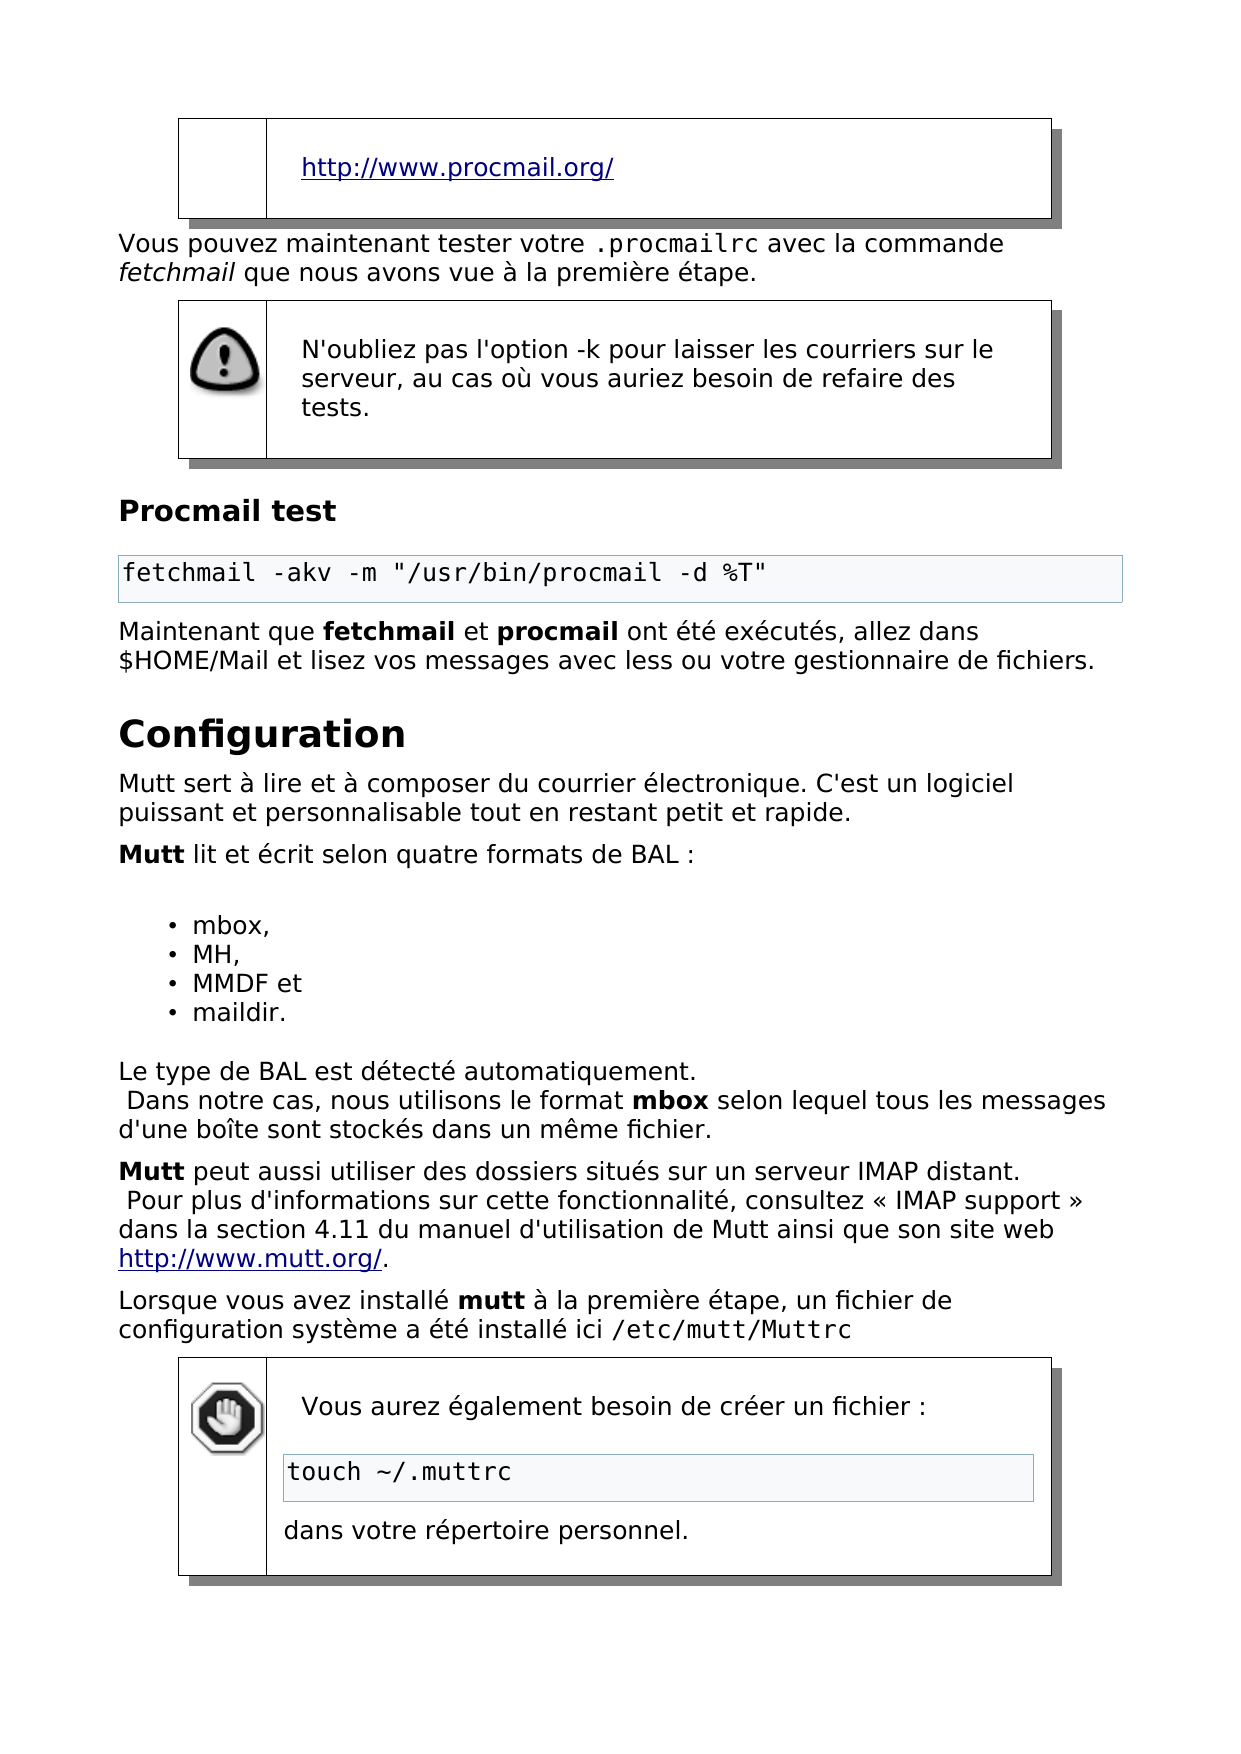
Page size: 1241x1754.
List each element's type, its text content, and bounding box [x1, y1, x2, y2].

subtitle Configuration [118, 713, 1122, 756]
table_header http://www.procmail.org/ [267, 119, 1051, 218]
text Maintenant que fetchmail et procmail ont été exécutés, allez dans $HOME/Mail et lisez vos messages avec less ou votre gestionnaire de fichiers. [118, 617, 1122, 675]
text Mutt sert à lire et à composer du courrier électronique. C'est un logiciel puissant et personnalisable tout en restant petit et rapide. [118, 769, 1122, 827]
subtitle Procmail test [118, 494, 1122, 528]
table_header Vous aurez également besoin de créer un fichier : dans votre répertoire personnel. [267, 1358, 1051, 1575]
list maildir. [177, 998, 1122, 1028]
table_header fetchmail -akv -m "/usr/bin/procmail -d %T" [119, 556, 1122, 602]
list mbox, [177, 911, 1122, 940]
picture [190, 1380, 266, 1456]
text Mutt lit et écrit selon quatre formats de BAL : [118, 840, 1122, 869]
text Le type de BAL est détecté automatiquement. Dans notre cas, nous utilisons le format mbox selon lequel tous les messages d'une boîte sont stockés dans un même fichier. [118, 1057, 1122, 1144]
text Vous pouvez maintenant tester votre .procmailrc avec la commande fetchmail que nous avons vue à la première étape. [118, 229, 1122, 287]
table_header [179, 1358, 266, 1575]
table_header N'oubliez pas l'option -k pour laisser les courriers sur le serveur, au cas où vous auriez besoin de refaire des tests. [267, 301, 1051, 458]
text Mutt peut aussi utiliser des dossiers situés sur un serveur IMAP distant. Pour plus d'informations sur cette fonctionnalité, consultez « IMAP support » dans la section 4.11 du manuel d'utilisation de Mutt ainsi que son site web http://www.mutt.org/. [118, 1157, 1122, 1274]
picture [190, 323, 266, 399]
list MH, [177, 940, 1122, 969]
text Lorsque vous avez installé mutt à la première étape, un fichier de configuration système a été installé ici /etc/mutt/Muttrc [118, 1286, 1122, 1344]
table_header touch ~/.muttrc [284, 1455, 1033, 1501]
list MMDF et [177, 969, 1122, 998]
table_header [179, 301, 266, 458]
table_header [179, 119, 266, 218]
